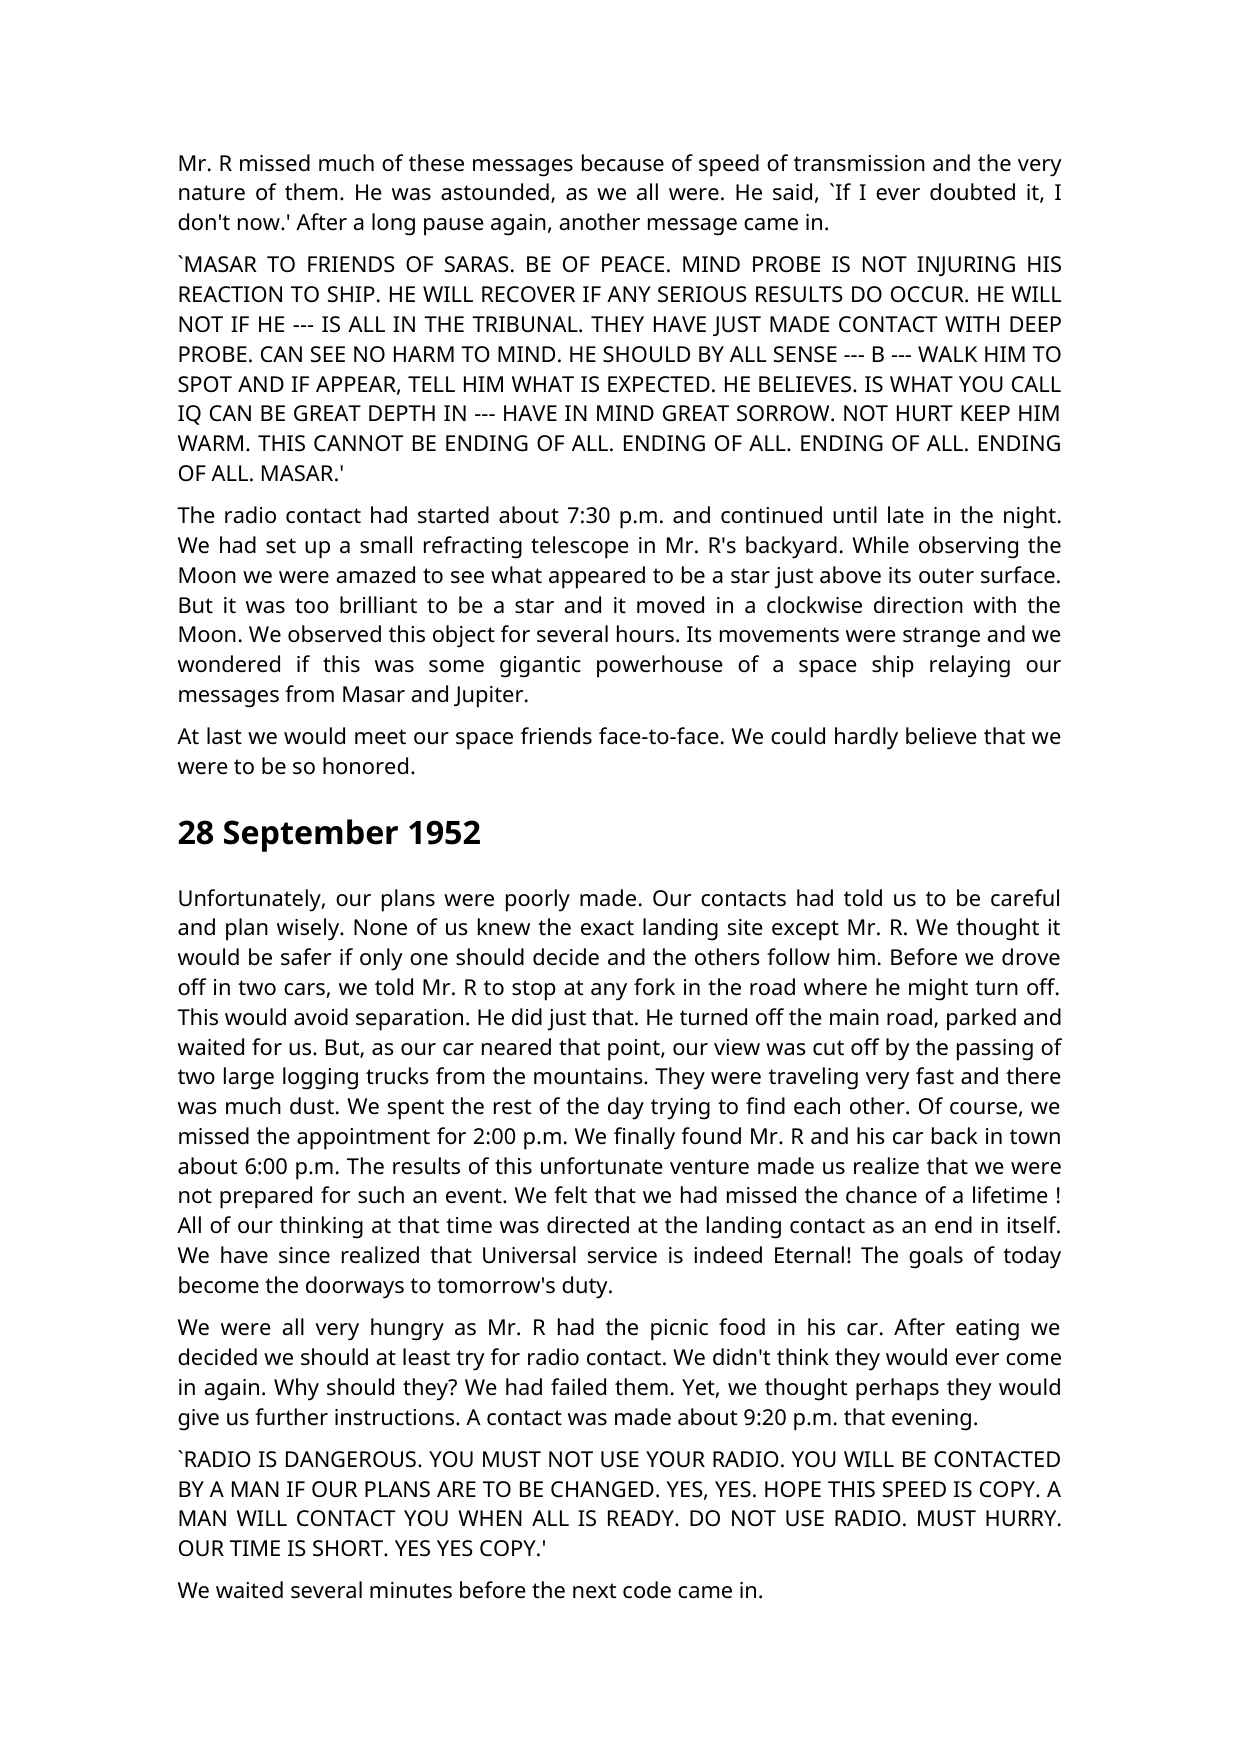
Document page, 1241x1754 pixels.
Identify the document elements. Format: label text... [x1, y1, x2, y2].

text Unfortunately, our plans were poorly made. Our contacts had told us to be careful and plan wisely. None of us knew the exact landing site except Mr. R. We thought it would be safer if only one should decide and the others follow him. Before we drove off in two cars, we told Mr. R to stop at any fork in the road where he might turn off. This would avoid separation. He did just that. He turned off the main road, parked and waited for us. But, as our car neared that point, our view was cut off by the passing of two large logging trucks from the mountains. They were traveling very fast and there was much dust. We spent the rest of the day trying to find each other. Of course, we missed the appointment for 2:00 p.m. We finally found Mr. R and his car back in town about 6:00 p.m. The results of this unfortunate venture made us realize that we were not prepared for such an event. We felt that we had missed the chance of a lifetime ! All of our thinking at that time was directed at the landing contact as an end in itself. We have since realized that Universal service is indeed Eternal! The goals of today become the doorways to tomorrow's duty. [177, 883, 1063, 1300]
text We were all very hungry as Mr. R had the picnic food in his car. After eating we decided we should at least try for radio contact. We didn't think they would ever come in again. Why should they? We had failed them. Yet, we thought perhaps they would give us further instructions. A contact was made about 9:20 p.m. that evening. [177, 1312, 1063, 1431]
text `MASAR TO FRIENDS OF SARAS. BE OF PEACE. MIND PROBE IS NOT INJURING HIS REACTION TO SHIP. HE WILL RECOVER IF ANY SERIOUS RESULTS DO OCCUR. HE WILL NOT IF HE --- IS ALL IN THE TRIBUNAL. THEY HAVE JUST MADE CONTACT WITH DEEP PROBE. CAN SEE NO HARM TO MIND. HE SHOULD BY ALL SENSE --- B --- WALK HIM TO SPOT AND IF APPEAR, TELL HIM WHAT IS EXPECTED. HE BELIEVES. IS WHAT YOU CALL IQ CAN BE GREAT DEPTH IN --- HAVE IN MIND GREAT SORROW. NOT HURT KEEP HIM WARM. THIS CANNOT BE ENDING OF ALL. ENDING OF ALL. ENDING OF ALL. ENDING OF ALL. MASAR.' [177, 249, 1063, 488]
text At last we would meet our space friends face-to-face. We could hardly believe that we were to be so honored. [177, 721, 1063, 781]
text Mr. R missed much of these messages because of speed of transmission and the very nature of them. He was astounded, as we all were. He said, `If I ever doubted it, I don't now.' After a long pause again, another message came in. [177, 148, 1063, 237]
text We waited several minutes before the next code came in. [177, 1576, 1063, 1605]
subtitle 28 September 1952 [177, 810, 1063, 854]
text The radio contact had started about 7:30 p.m. and continued until late in the night. We had set up a small refracting telescope in Mr. R's backyard. While observing the Moon we were amazed to see what appeared to be a star just above its outer surface. But it was too brilliant to be a star and it moved in a clockwise direction with the Moon. We observed this object for several hours. Its movements were strange and we wondered if this was some gigantic powerhouse of a space ship relaying our messages from Masar and Jupiter. [177, 500, 1063, 709]
text `RADIO IS DANGEROUS. YOU MUST NOT USE YOUR RADIO. YOU WILL BE CONTACTED BY A MAN IF OUR PLANS ARE TO BE CHANGED. YES, YES. HOPE THIS SPEED IS COPY. A MAN WILL CONTACT YOU WHEN ALL IS READY. DO NOT USE RADIO. MUST HURRY. OUR TIME IS SHORT. YES YES COPY.' [177, 1444, 1063, 1563]
